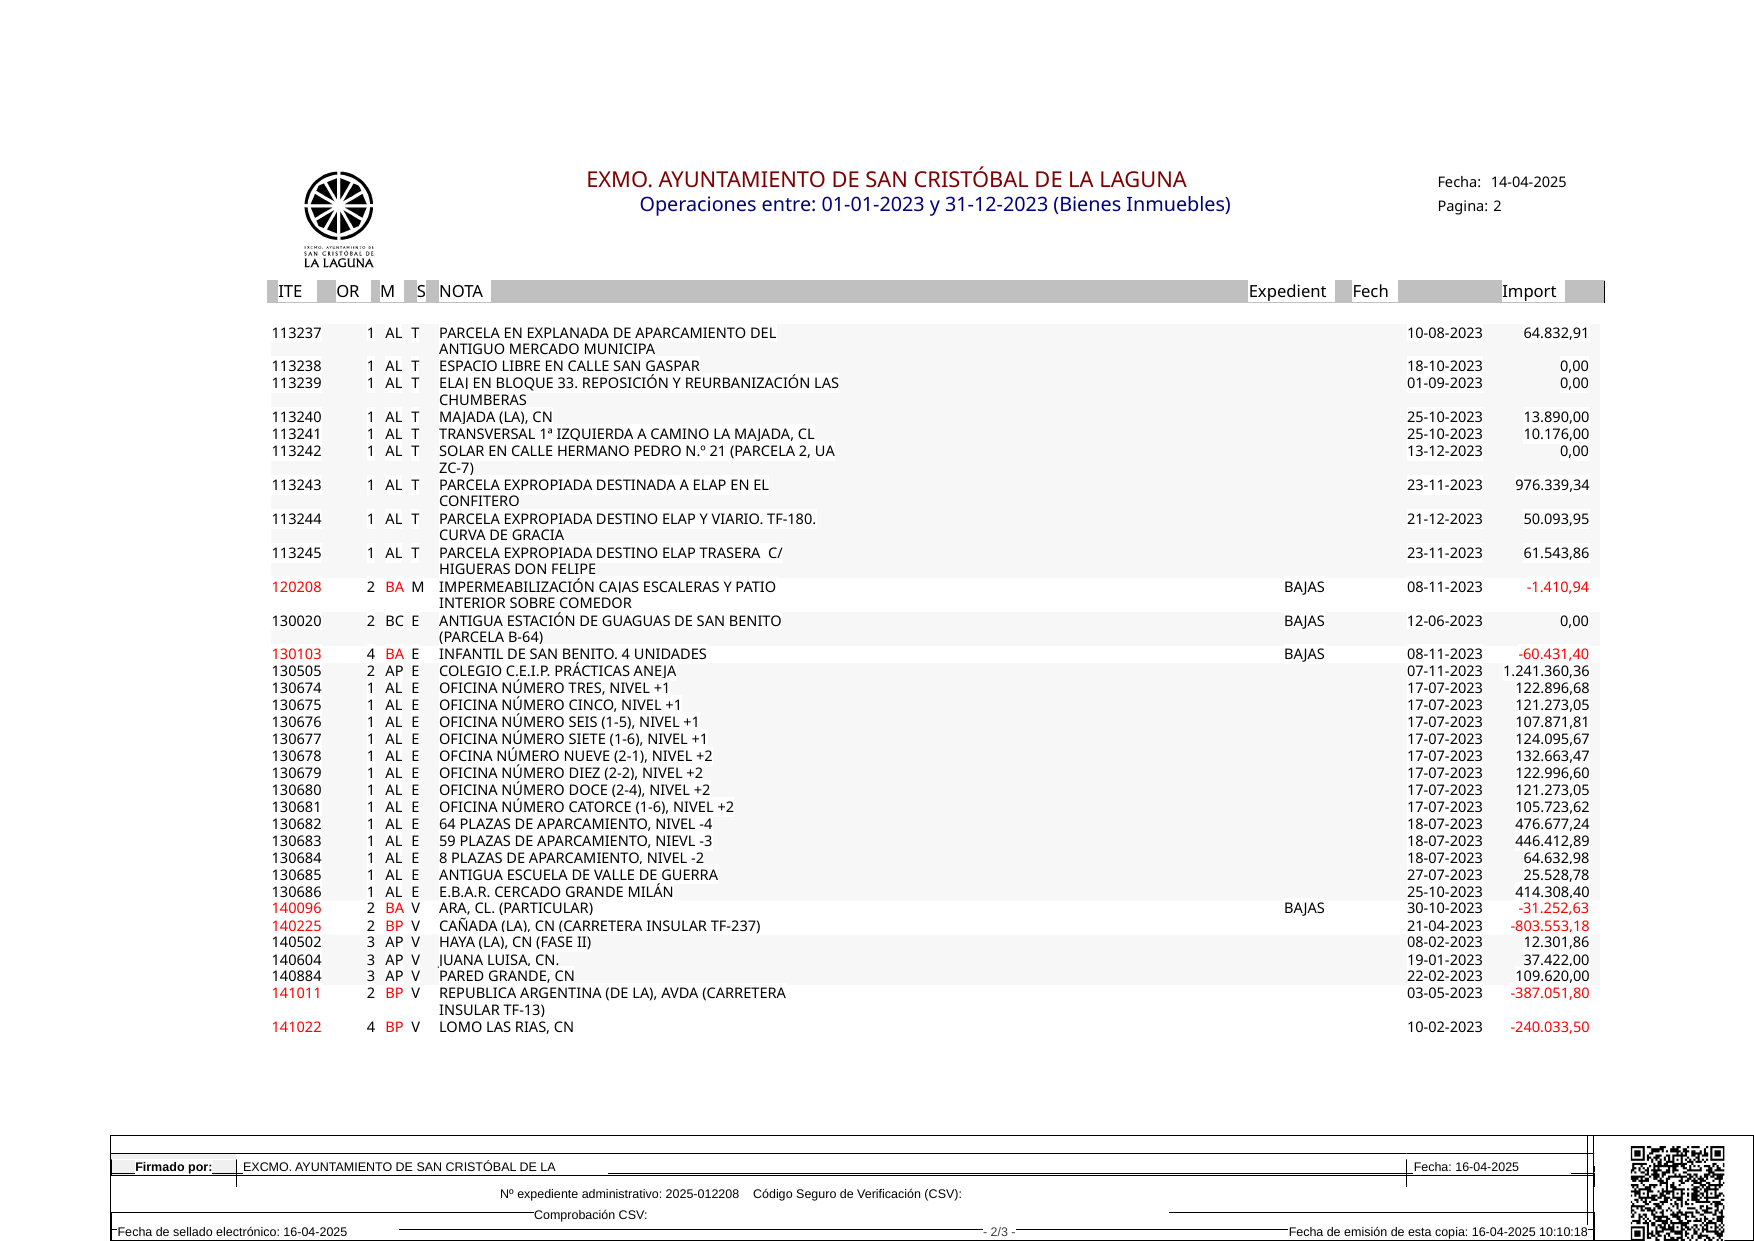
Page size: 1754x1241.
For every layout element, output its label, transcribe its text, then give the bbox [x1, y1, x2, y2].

text 2 [1493, 196, 1502, 216]
text Fecha: 16-04-2025 10:10:18 [1413, 1159, 1571, 1175]
text 122.896,68 [1515, 678, 1590, 695]
text 130677 [271, 729, 322, 746]
text AL [385, 695, 402, 712]
text -240.033,50 [1510, 1017, 1590, 1037]
text AP [385, 966, 403, 983]
text 1 [367, 356, 375, 373]
text AL [385, 543, 402, 562]
text AL [385, 882, 402, 898]
text AL [385, 746, 402, 763]
text 8 PLAZAS DE APARCAMIENTO, NIVEL -2 [439, 848, 704, 864]
text PARCELA EN EXPLANADA DE APARCAMIENTO DEL [439, 322, 777, 342]
text 17-07-2023 [1407, 763, 1483, 780]
text INTERIOR SOBRE COMEDOR [439, 593, 632, 610]
text 1 [367, 831, 375, 848]
text HIGUERAS DON FELIPE [439, 559, 596, 576]
text Pagina: [1437, 196, 1488, 216]
text 130679 [271, 763, 322, 780]
text 3 [367, 932, 375, 949]
text 109.620,00 [1515, 966, 1590, 983]
text 3 [367, 949, 375, 966]
text 0,00 [1560, 356, 1589, 373]
text ANTIGUA ESTACIÓN DE GUAGUAS DE SAN BENITO [439, 610, 782, 630]
text E [411, 610, 419, 630]
text E [411, 864, 419, 882]
text PARED GRANDE, CN [439, 966, 575, 983]
text 13.890,00 [1523, 407, 1590, 424]
text 130020 [271, 610, 322, 630]
text 1 [367, 475, 375, 495]
text V [411, 966, 420, 983]
text ANTIGUO MERCADO MUNICIPA [439, 339, 655, 356]
text BP [385, 915, 404, 935]
text 1 [367, 678, 375, 695]
text ORD [336, 280, 371, 302]
text Operaciones entre: 01-01-2023 y 31-12-2023 (Bienes Inmuebles) [639, 190, 1241, 217]
text EXMO. AYUNTAMIENTO DE SAN CRISTÓBAL DE LA LAGUNA [586, 164, 1190, 194]
text AL [385, 356, 402, 373]
text COLEGIO C.E.I.P. PRÁCTICAS ANEJA [439, 661, 677, 681]
text 122.996,60 [1515, 763, 1590, 780]
text Comprobación CSV: https://sede.aytolalaguna.es//publico/documento/655626AC95C938AFD2104D2BA52091C4 . [534, 1208, 1169, 1223]
text 1 [367, 729, 375, 746]
text AL [385, 848, 402, 864]
text 18-07-2023 [1407, 848, 1483, 864]
text V [411, 1017, 420, 1037]
text 25-10-2023 [1407, 424, 1483, 441]
text Fecha de sellado electrónico: 16-04-2025 10:10:18 [117, 1225, 399, 1240]
text T [411, 447, 419, 461]
text 1 [367, 814, 375, 831]
text E [411, 678, 419, 695]
text Fecha de emisión de esta copia: 16-04-2025 10:10:18 [1288, 1225, 1588, 1239]
text 64.632,98 [1523, 848, 1590, 864]
text 0,00 [1560, 441, 1589, 461]
text 130686 [271, 882, 322, 898]
text 124.095,67 [1515, 729, 1590, 746]
text E [411, 644, 419, 661]
text 446.412,89 [1515, 831, 1590, 851]
text 17-07-2023 [1407, 729, 1483, 746]
text [411, 475, 419, 480]
text T [411, 481, 419, 495]
text 0,00 [1560, 610, 1589, 630]
text T [411, 430, 419, 441]
text 3 [367, 966, 375, 983]
text TRANSVERSAL 1ª IZQUIERDA A CAMINO LA MAJADA, CL [439, 424, 815, 441]
text [411, 407, 419, 412]
text PARCELA EXPROPIADA DESTINO ELAP Y VIARIO. TF-180. [439, 509, 817, 528]
text 12.301,86 [1523, 932, 1590, 949]
text 2 [367, 915, 375, 932]
text 21-12-2023 [1407, 509, 1483, 528]
text 25-10-2023 [1407, 882, 1483, 898]
text V [411, 983, 420, 1003]
text AL [385, 441, 402, 461]
text 1 [367, 848, 375, 864]
text T [411, 379, 419, 393]
text 107.871,81 [1515, 712, 1590, 729]
text 476.677,24 [1515, 814, 1590, 831]
text 132.663,47 [1515, 746, 1590, 763]
text 1 [367, 695, 375, 712]
text AL [385, 763, 402, 780]
text [411, 509, 419, 514]
text V [411, 949, 420, 966]
text Nº expediente administrativo: 2025-012208 Código Seguro de Verificación (CSV): 655626AC95C938AFD2104D2BA52091C4 [500, 1187, 1202, 1202]
text BP [385, 983, 404, 1003]
text 130681 [271, 797, 322, 814]
text OFICINA NÚMERO DIEZ (2-2), NIVEL +2 [439, 763, 703, 780]
text 4 [367, 644, 375, 661]
text 130683 [271, 831, 322, 848]
text 08-02-2023 [1407, 932, 1483, 949]
text 113245 [271, 543, 322, 562]
text AP [385, 949, 403, 966]
text Firmado por: [135, 1159, 212, 1174]
text 17-07-2023 [1407, 678, 1483, 695]
text BA [385, 898, 404, 915]
text 130675 [271, 695, 322, 712]
text 140604 [271, 949, 322, 966]
text SOLAR EN CALLE HERMANO PEDRO N.º 21 (PARCELA 2, UA [439, 441, 835, 461]
text E [411, 729, 419, 746]
text 17-07-2023 [1407, 712, 1483, 729]
text BAJAS [1284, 576, 1325, 596]
text AP [385, 932, 403, 949]
text 1 [367, 763, 375, 780]
text 23-11-2023 [1407, 475, 1483, 495]
text E [411, 831, 419, 848]
text 64 PLAZAS DE APARCAMIENTO, NIVEL -4 [439, 814, 713, 831]
text 64.832,91 [1523, 322, 1590, 342]
text AL [385, 797, 402, 814]
text ELAJ EN BLOQUE 33. REPOSICIÓN Y REURBANIZACIÓN LAS [439, 373, 839, 393]
text 0,00 [1560, 373, 1589, 393]
text 130680 [271, 780, 322, 797]
text 17-07-2023 [1407, 780, 1483, 797]
text - 2/3 - [983, 1225, 1016, 1239]
text AL [385, 407, 402, 424]
text AL [385, 475, 402, 495]
text Importe [1502, 280, 1565, 302]
text E [411, 797, 419, 814]
text 1 [367, 882, 375, 898]
text 25-10-2023 [1407, 407, 1483, 424]
text 113243 [271, 475, 322, 495]
text T [411, 549, 419, 562]
text V [411, 915, 420, 932]
text 4 [367, 1017, 375, 1037]
text Fecha: [1437, 172, 1481, 192]
text 18-07-2023 [1407, 831, 1483, 848]
text 27-07-2023 [1407, 864, 1483, 882]
text PARCELA EXPROPIADA DESTINO ELAP TRASERA C/ [439, 543, 783, 562]
text OFICINA NÚMERO SIETE (1-6), NIVEL +1 [439, 729, 708, 746]
text CONFITERO [439, 491, 520, 509]
text [411, 424, 419, 429]
text 37.422,00 [1523, 949, 1590, 966]
text 23-11-2023 [1407, 543, 1483, 562]
text E [411, 780, 419, 797]
text MT [380, 280, 404, 302]
text ARA, CL. (PARTICULAR) [439, 898, 593, 915]
text INFANTIL DE SAN BENITO. 4 UNIDADES [439, 644, 707, 664]
text REPUBLICA ARGENTINA (DE LA), AVDA (CARRETERA [439, 983, 786, 1003]
text BAJAS [1284, 610, 1325, 630]
text BAJAS [1284, 898, 1325, 918]
text 08-11-2023 [1407, 576, 1483, 596]
text 18-10-2023 [1407, 356, 1483, 373]
text IMPERMEABILIZACIÓN CAJAS ESCALERAS Y PATIO [439, 576, 777, 596]
text 1 [367, 797, 375, 814]
text AL [385, 729, 402, 746]
text OFICINA NÚMERO SEIS (1-5), NIVEL +1 [439, 712, 700, 729]
text [411, 543, 419, 548]
text 18-07-2023 [1407, 814, 1483, 831]
text 2 [367, 983, 375, 1003]
text 1 [367, 746, 375, 763]
text -803.553,18 [1510, 915, 1590, 935]
text ANTIGUA ESCUELA DE VALLE DE GUERRA [439, 864, 718, 884]
text 2 [367, 661, 375, 678]
text 141011 [271, 983, 322, 1003]
text AL [385, 678, 402, 695]
text 130103 [271, 644, 322, 661]
text 01-09-2023 [1407, 373, 1483, 393]
text CHUMBERAS [439, 389, 527, 407]
text 03-05-2023 [1407, 983, 1483, 1003]
text 113238 [271, 356, 322, 373]
text 08-11-2023 [1407, 644, 1483, 661]
text 130674 [271, 678, 322, 695]
text AL [385, 780, 402, 797]
text 976.339,34 [1515, 475, 1590, 495]
text 121.273,05 [1515, 695, 1590, 712]
text 10-08-2023 [1407, 322, 1483, 342]
text 10-02-2023 [1407, 1017, 1483, 1037]
text JUANA LUISA, CN. [439, 949, 559, 966]
text Fecha [1352, 280, 1398, 302]
text 13-12-2023 [1407, 441, 1483, 461]
text 17-07-2023 [1407, 746, 1483, 763]
text AL [385, 712, 402, 729]
text INSULAR TF-13) [439, 999, 545, 1017]
text 140884 [271, 966, 322, 983]
text BA [385, 576, 404, 596]
text AP [385, 661, 403, 681]
text BAJAS [1284, 644, 1325, 664]
text 130678 [271, 746, 322, 763]
text 25.528,78 [1523, 864, 1590, 882]
text M [411, 576, 424, 596]
text 105.723,62 [1515, 797, 1590, 814]
text 130505 [271, 661, 322, 678]
text BA [385, 644, 404, 664]
text OFICINA NÚMERO CINCO, NIVEL +1 [439, 695, 682, 712]
text 22-02-2023 [1407, 966, 1483, 983]
text 140502 [271, 932, 322, 949]
text ITEM [278, 280, 317, 302]
text 61.543,86 [1523, 543, 1590, 562]
text 17-07-2023 [1407, 695, 1483, 712]
text NOTAS [439, 280, 491, 302]
text 21-04-2023 [1407, 915, 1483, 932]
text [411, 356, 419, 361]
text E [411, 712, 419, 729]
text E [411, 661, 419, 678]
text 59 PLAZAS DE APARCAMIENTO, NIEVL -3 [439, 831, 713, 851]
text 141022 [271, 1017, 322, 1037]
text 12-06-2023 [1407, 610, 1483, 630]
text 1 [367, 441, 375, 461]
text EXCMO. AYUNTAMIENTO DE SAN CRISTÓBAL DE LA LAGUNA [243, 1159, 608, 1175]
text 17-07-2023 [1407, 797, 1483, 814]
text AL [385, 373, 402, 393]
text BP [385, 1017, 404, 1037]
text BC [385, 610, 404, 630]
text OFICINA NÚMERO DOCE (2-4), NIVEL +2 [439, 780, 711, 797]
text [411, 373, 419, 378]
text 2 [367, 576, 375, 596]
text OFICINA NÚMERO TRES, NIVEL +1 [439, 678, 671, 695]
text 07-11-2023 [1407, 661, 1483, 678]
text E.B.A.R. CERCADO GRANDE MILÁN [439, 882, 674, 901]
text OFCINA NÚMERO NUEVE (2-1), NIVEL +2 [439, 746, 713, 766]
text E [411, 848, 419, 864]
text S [417, 280, 426, 302]
text (PARCELA B-64) [439, 627, 543, 644]
text E [411, 746, 419, 763]
text 130676 [271, 712, 322, 729]
text V [411, 898, 420, 915]
text 130684 [271, 848, 322, 864]
text -60.431,40 [1518, 644, 1589, 661]
text 10.176,00 [1523, 424, 1590, 444]
text [411, 322, 419, 328]
text 113244 [271, 509, 322, 528]
text ESPACIO LIBRE EN CALLE SAN GASPAR [439, 356, 700, 373]
text 113242 [271, 441, 322, 461]
text 50.093,95 [1523, 509, 1590, 528]
text 1 [367, 712, 375, 729]
text 130682 [271, 814, 322, 831]
text AL [385, 864, 402, 882]
text 120208 [271, 576, 322, 596]
text T [411, 362, 419, 373]
text 1.241.360,36 [1503, 661, 1590, 681]
text 1 [367, 322, 375, 342]
text PARCELA EXPROPIADA DESTINADA A ELAP EN EL [439, 475, 769, 495]
text E [411, 695, 419, 712]
text Expediente [1248, 280, 1335, 302]
text 113239 [271, 373, 322, 393]
text 14-04-2025 [1491, 172, 1567, 192]
text 30-10-2023 [1407, 898, 1483, 915]
text 1 [367, 543, 375, 562]
text LOMO LAS RIAS, CN [439, 1017, 574, 1037]
text 1 [367, 509, 375, 528]
text -31.252,63 [1518, 898, 1589, 915]
text 113240 [271, 407, 322, 424]
text HAYA (LA), CN (FASE II) [439, 932, 591, 952]
text T [411, 515, 419, 528]
text AL [385, 424, 402, 441]
text 414.308,40 [1515, 882, 1590, 901]
text 1 [367, 864, 375, 882]
text 113241 [271, 424, 322, 441]
text 130685 [271, 864, 322, 882]
text 19-01-2023 [1407, 949, 1483, 966]
text [411, 441, 419, 446]
text AL [385, 831, 402, 848]
text 1 [367, 424, 375, 441]
text 1 [367, 407, 375, 424]
text V [411, 932, 420, 949]
text 121.273,05 [1515, 780, 1590, 797]
text 113237 [271, 322, 322, 342]
text OFICINA NÚMERO CATORCE (1-6), NIVEL +2 [439, 797, 734, 817]
text AL [385, 509, 402, 528]
text 2 [367, 610, 375, 630]
text T [411, 329, 419, 342]
text -1.410,94 [1527, 576, 1589, 596]
text E [411, 882, 419, 898]
text 1 [367, 373, 375, 393]
text 140225 [271, 915, 322, 932]
text E [411, 763, 419, 780]
text 1 [367, 780, 375, 797]
text MAJADA (LA), CN [439, 407, 553, 424]
text -387.051,80 [1510, 983, 1590, 1003]
text AL [385, 814, 402, 831]
text CAÑADA (LA), CN (CARRETERA INSULAR TF-237) [439, 915, 761, 935]
text T [411, 413, 419, 424]
text AL [385, 322, 402, 342]
text CURVA DE GRACIA [439, 525, 564, 543]
text 2 [367, 898, 375, 915]
text E [411, 814, 419, 831]
text 140096 [271, 898, 322, 915]
text ZC-7) [439, 457, 474, 475]
